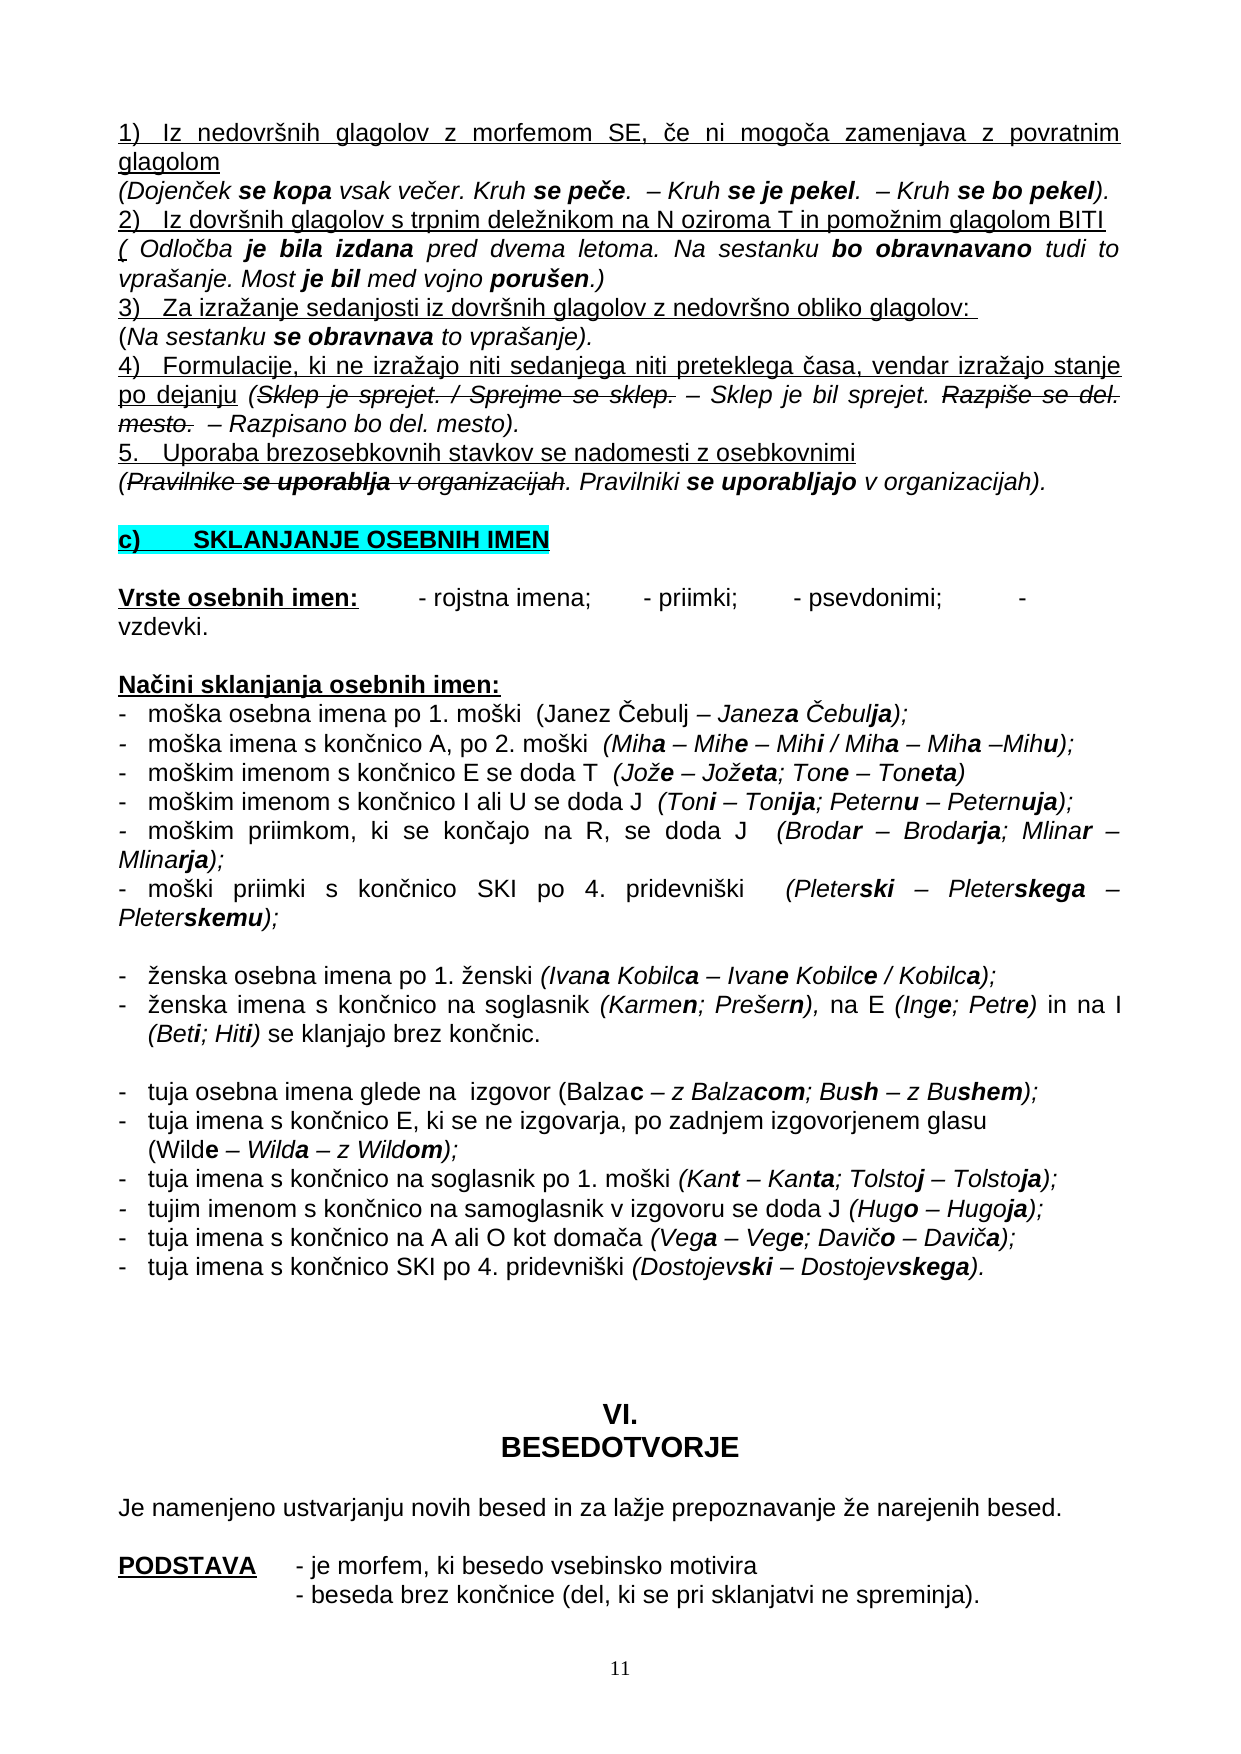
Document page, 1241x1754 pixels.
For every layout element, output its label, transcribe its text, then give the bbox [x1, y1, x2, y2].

text (Dojenček se kopa vsak večer. Kruh se peče. – Kruh se je pekel. – Kruh se bo pekel). [118, 176, 1122, 205]
text 1) Iz nedovršnih glagolov z morfemom SE, če ni mogoča zamenjava z povratnim glagolom [118, 118, 1122, 176]
text - beseda brez končnice (del, ki se pri sklanjatvi ne spreminja). [118, 1580, 1122, 1609]
text - moška imena s končnico A, po 2. moški (Miha – Mihe – Mihi / Miha – Miha –Mihu); [118, 728, 1122, 757]
text ( Odločba je bila izdana pred dvema letoma. Na sestanku bo obravnavano tudi to vprašanje. Most je bil med vojno porušen.) [118, 234, 1122, 292]
text 5. Uporaba brezosebkovnih stavkov se nadomesti z osebkovnimi [118, 438, 1122, 467]
text VI. [118, 1397, 1122, 1430]
text - tuja imena s končnico E, ki se ne izgovarja, po zadnjem izgovorjenem glasu [118, 1106, 1122, 1135]
text (Wilde – Wilda – z Wildom); [118, 1135, 1122, 1164]
text (Pravilnike se uporablja v organizacijah. Pravilniki se uporabljajo v organizacijah). [118, 467, 1122, 496]
text - moškim priimkom, ki se končajo na R, se doda J (Brodar – Brodarja; Mlinar – Mlinarja); [118, 816, 1122, 874]
text 3) Za izražanje sedanjosti iz dovršnih glagolov z nedovršno obliko glagolov: [118, 292, 1122, 322]
text (Na sestanku se obravnava to vprašanje). [118, 322, 1122, 351]
text - moška osebna imena po 1. moški (Janez Čebulj – Janeza Čebulja); [118, 699, 1122, 728]
text - moškim imenom s končnico E se doda T (Jože – Jožeta; Tone – Toneta) [118, 757, 1122, 787]
text BESEDOTVORJE [118, 1430, 1122, 1464]
text - tuja osebna imena glede na izgovor (Balzac – z Balzacom; Bush – z Bushem); [118, 1077, 1122, 1106]
text - tuja imena s končnico SKI po 4. pridevniški (Dostojevski – Dostojevskega). [118, 1252, 1122, 1281]
text - ženska imena s končnico na soglasnik (Karmen; Prešern), na E (Inge; Petre) in na I (Beti; Hiti) se klanjajo brez končnic. [118, 990, 1122, 1048]
text 4) Formulacije, ki ne izražajo niti sedanjega niti preteklega časa, vendar izražajo stanje [118, 351, 1122, 376]
text - moškim imenom s končnico I ali U se doda J (Toni – Tonija; Peternu – Peternuja); [118, 787, 1122, 816]
text - tuja imena s končnico na soglasnik po 1. moški (Kant – Kanta; Tolstoj – Tolstoja); [118, 1164, 1122, 1193]
text - moški priimki s končnico SKI po 4. pridevniški (Pleterski – Pleterskega – Pleterskemu); [118, 874, 1122, 932]
text Načini sklanjanja osebnih imen: [118, 670, 1122, 699]
text PODSTAVA - je morfem, ki besedo vsebinsko motivira [118, 1551, 1122, 1580]
text c) SKLANJANJE OSEBNIH IMEN [118, 525, 1122, 554]
text - tuja imena s končnico na A ali O kot domača (Vega – Vege; Davičo – Daviča); [118, 1222, 1122, 1252]
text - ženska osebna imena po 1. ženski (Ivana Kobilca – Ivane Kobilce / Kobilca); [118, 961, 1122, 990]
text po dejanju (Sklep je sprejet. / Sprejme se sklep. – Sklep je bil sprejet. Razpiše se del. mesto. – Razpisano bo del. mesto). [118, 377, 1122, 438]
text Je namenjeno ustvarjanju novih besed in za lažje prepoznavanje že narejenih besed. [118, 1493, 1122, 1522]
text - tujim imenom s končnico na samoglasnik v izgovoru se doda J (Hugo – Hugoja); [118, 1193, 1122, 1222]
text 2) Iz dovršnih glagolov s trpnim deležnikom na N oziroma T in pomožnim glagolom BITI [118, 205, 1122, 234]
text Vrste osebnih imen: - rojstna imena; - priimki; - psevdonimi; - vzdevki. [118, 583, 1122, 641]
